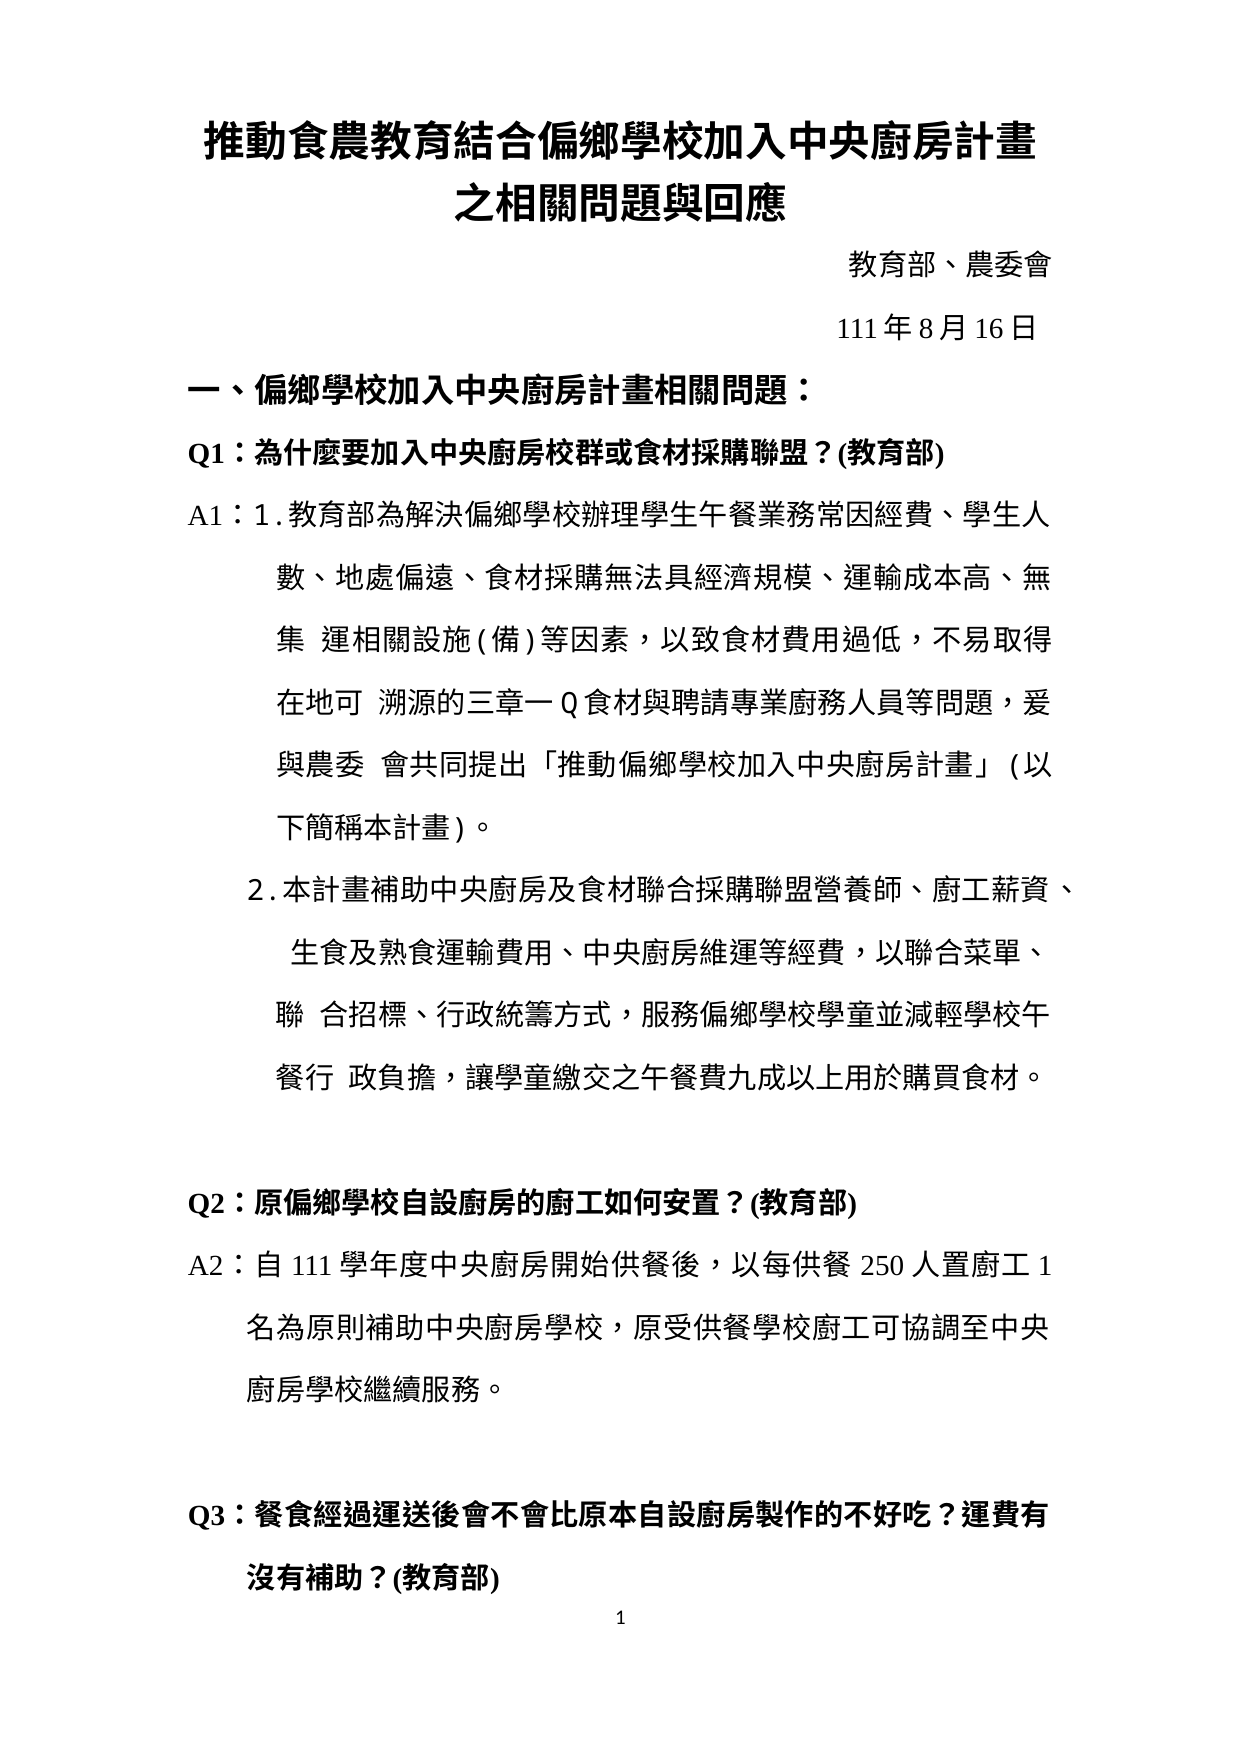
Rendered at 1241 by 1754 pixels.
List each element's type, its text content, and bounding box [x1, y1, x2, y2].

text Q1：為什麼要加入中央廚房校群或食材採購聯盟？(教育部) [187, 409, 1053, 471]
text 一、偏鄉學校加入中央廚房計畫相關問題： [188, 346, 1053, 409]
text A2：自111學年度中央廚房開始供餐後，以每供餐250人置廚工1名為原則補助中央廚房學校，原受供餐學校廚工可協調至中央廚房學校繼續服務。 [188, 1221, 1053, 1409]
text 2.本計畫補助中央廚房及食材聯合採購聯盟營養師、廚工薪資、 生食及熟食運輸費用、中央廚房維運等經費，以聯合菜單、聯 合招標、行政統籌方式，服務偏鄉學校學童並減輕學校午餐行 政負擔，讓學童繳交之午餐費九成以上用於購買食材。 [246, 846, 1053, 1096]
text Q3：餐食經過運送後會不會比原本自設廚房製作的不好吃？運費有沒有補助？(教育部) [188, 1471, 1053, 1596]
text 推動食農教育結合偏鄉學校加入中央廚房計畫之相關問題與回應 [187, 96, 1053, 221]
text Q2：原偏鄉學校自設廚房的廚工如何安置？(教育部) [187, 1159, 1053, 1221]
text 教育部、農委會 [237, 221, 1053, 284]
text A1：1.教育部為解決偏鄉學校辦理學生午餐業務常因經費、學生人 數、地處偏遠、食材採購無法具經濟規模、運輸成本高、無集 運相關設施(備)等因素，以致食材費用過低，不易取得在地可 溯源的三章一Q食材與聘請專業廚務人員等問題，爰與農委 會共同提出「推動偏鄉學校加入中央廚房計畫」(以下簡稱本計畫)。 [187, 471, 1053, 846]
text 111年8月16日 [237, 284, 1053, 346]
